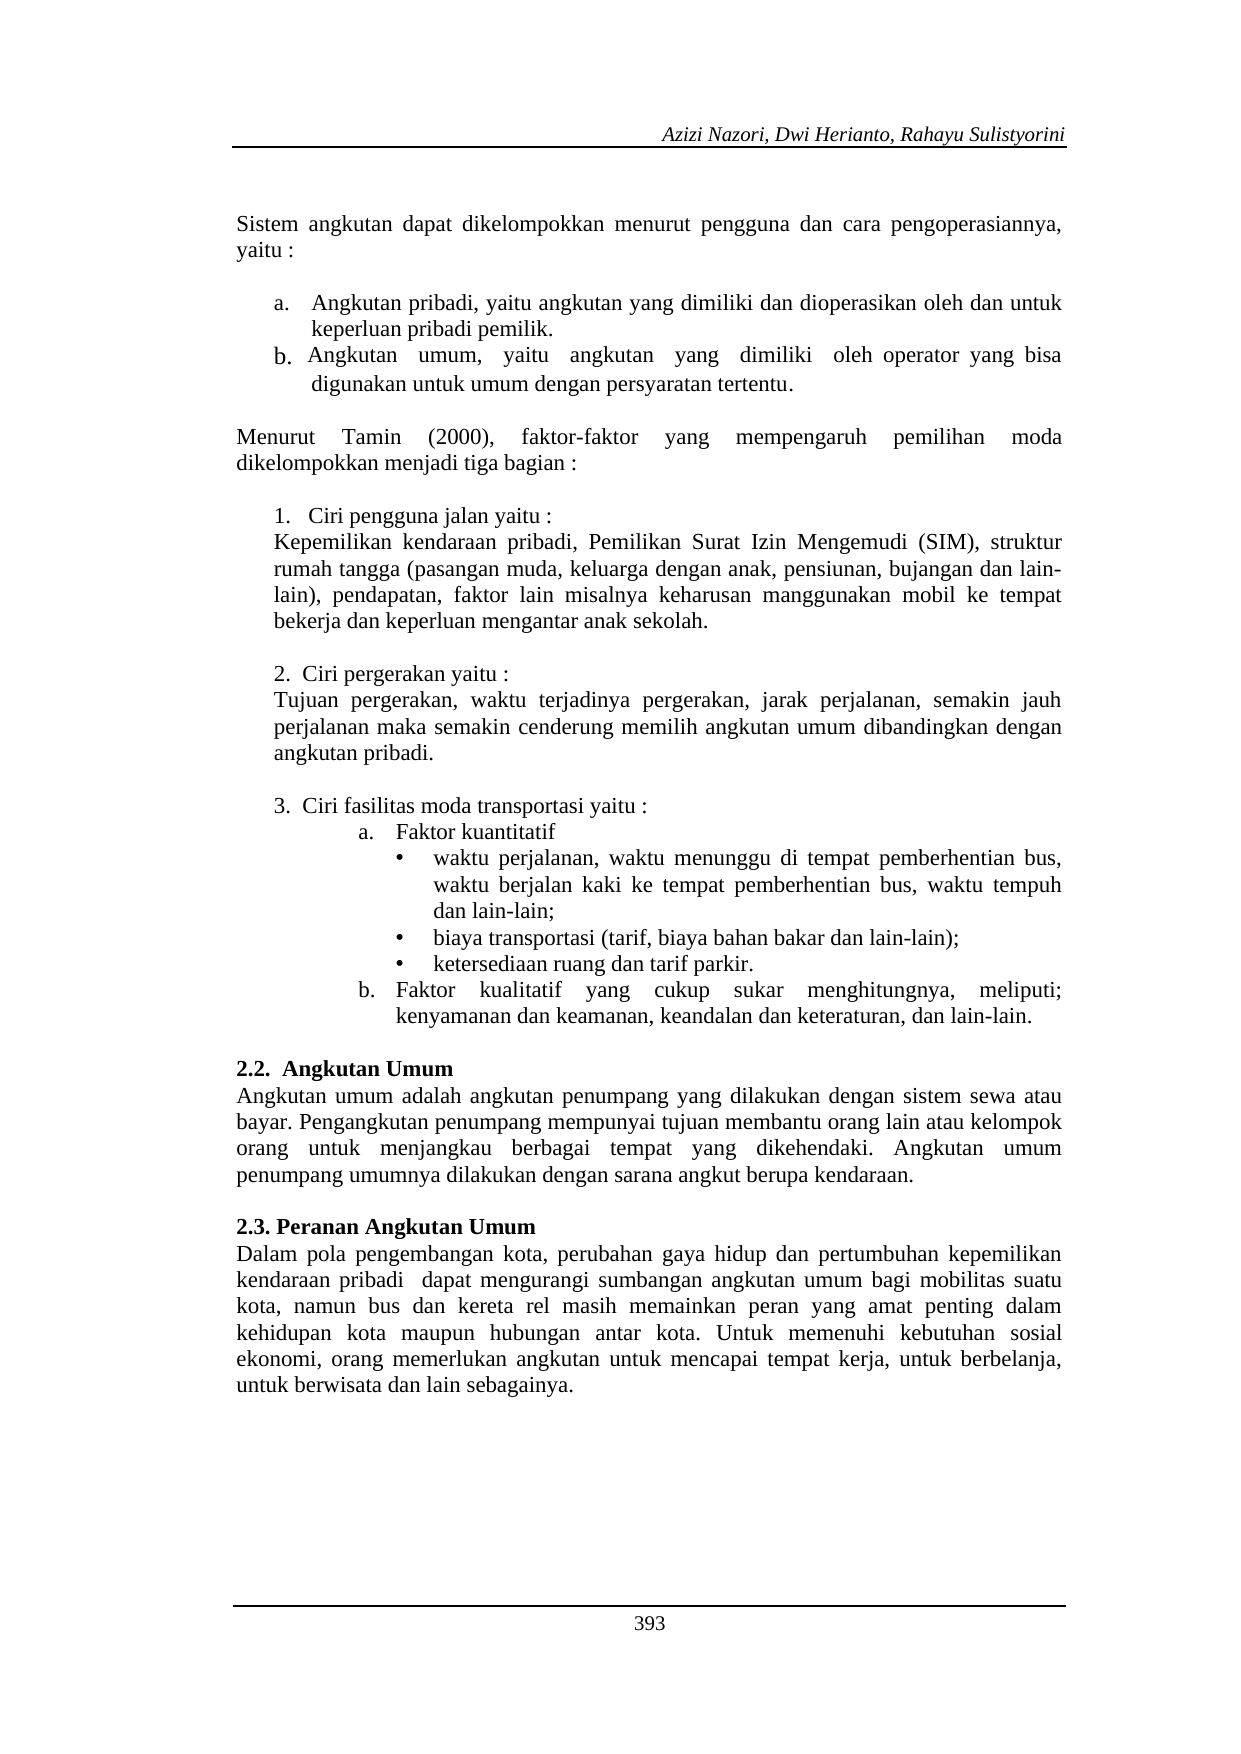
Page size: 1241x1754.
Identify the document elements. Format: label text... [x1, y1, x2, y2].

list Tujuan pergerakan, waktu terjadinya pergerakan, jarak perjalanan, semakin jauh perjalanan maka semakin cenderung memilih angkutan umum dibandingkan dengan angkutan pribadi. [274, 686, 1063, 765]
list 2.2. Angkutan Umum [236, 1055, 1063, 1082]
list waktu perjalanan, waktu menunggu di tempat pemberhentian bus, waktu berjalan kaki ke tempat pemberhentian bus, waktu tempuh dan lain-lain; [396, 844, 1063, 923]
text Sistem angkutan dapat dikelompokkan menurut pengguna dan cara pengoperasiannya, yaitu : [236, 209, 1063, 262]
list Angkutan pribadi, yaitu angkutan yang dimiliki dan dioperasikan oleh dan untuk keperluan pribadi pemilik. [274, 289, 1063, 341]
list Kepemilikan kendaraan pribadi, Pemilikan Surat Izin Mengemudi (SIM), struktur rumah tangga (pasangan muda, keluarga dengan anak, pensiunan, bujangan dan lain-lain), pendapatan, faktor lain misalnya keharusan manggunakan mobil ke tempat bekerja dan keperluan mengantar anak sekolah. [274, 528, 1063, 634]
list 2. Ciri pergerakan yaitu : [274, 660, 1063, 686]
list 1. Ciri pengguna jalan yaitu : [274, 502, 1063, 528]
list ketersediaan ruang dan tarif parkir. [396, 950, 1063, 976]
list 3. Ciri fasilitas moda transportasi yaitu : [274, 792, 1063, 818]
list biaya transportasi (tarif, biaya bahan bakar dan lain-lain); [396, 923, 1063, 950]
list Faktor kualitatif yang cukup sukar menghitungnya, meliputi; kenyamanan dan keamanan, keandalan dan keteraturan, dan lain-lain. [358, 976, 1063, 1029]
text Dalam pola pengembangan kota, perubahan gaya hidup dan pertumbuhan kepemilikan kendaraan pribadi dapat mengurangi sumbangan angkutan umum bagi mobilitas suatu kota, namun bus dan kereta rel masih memainkan peran yang amat penting dalam kehidupan kota maupun hubungan antar kota. Untuk memenuhi kebutuhan sosial ekonomi, orang memerlukan angkutan untuk mencapai tempat kerja, untuk berbelanja, untuk berwisata dan lain sebagainya. [236, 1240, 1063, 1398]
list Menurut Tamin (2000), faktor-faktor yang mempengaruh pemilihan moda dikelompokkan menjadi tiga bagian : [236, 423, 1063, 476]
list 2.3. Peranan Angkutan Umum [236, 1213, 1063, 1240]
text Angkutan umum adalah angkutan penumpang yang dilakukan dengan sistem sewa atau bayar. Pengangkutan penumpang mempunyai tujuan membantu orang lain atau kelompok orang untuk menjangkau berbagai tempat yang dikehendaki. Angkutan umum penumpang umumnya dilakukan dengan sarana angkut berupa kendaraan. [236, 1082, 1063, 1187]
list Angkutan umum, yaitu angkutan yang dimiliki oleh operator yang bisa digunakan untuk umum dengan persyaratan tertentu. [274, 341, 1063, 396]
list Faktor kuantitatif [358, 818, 1063, 844]
